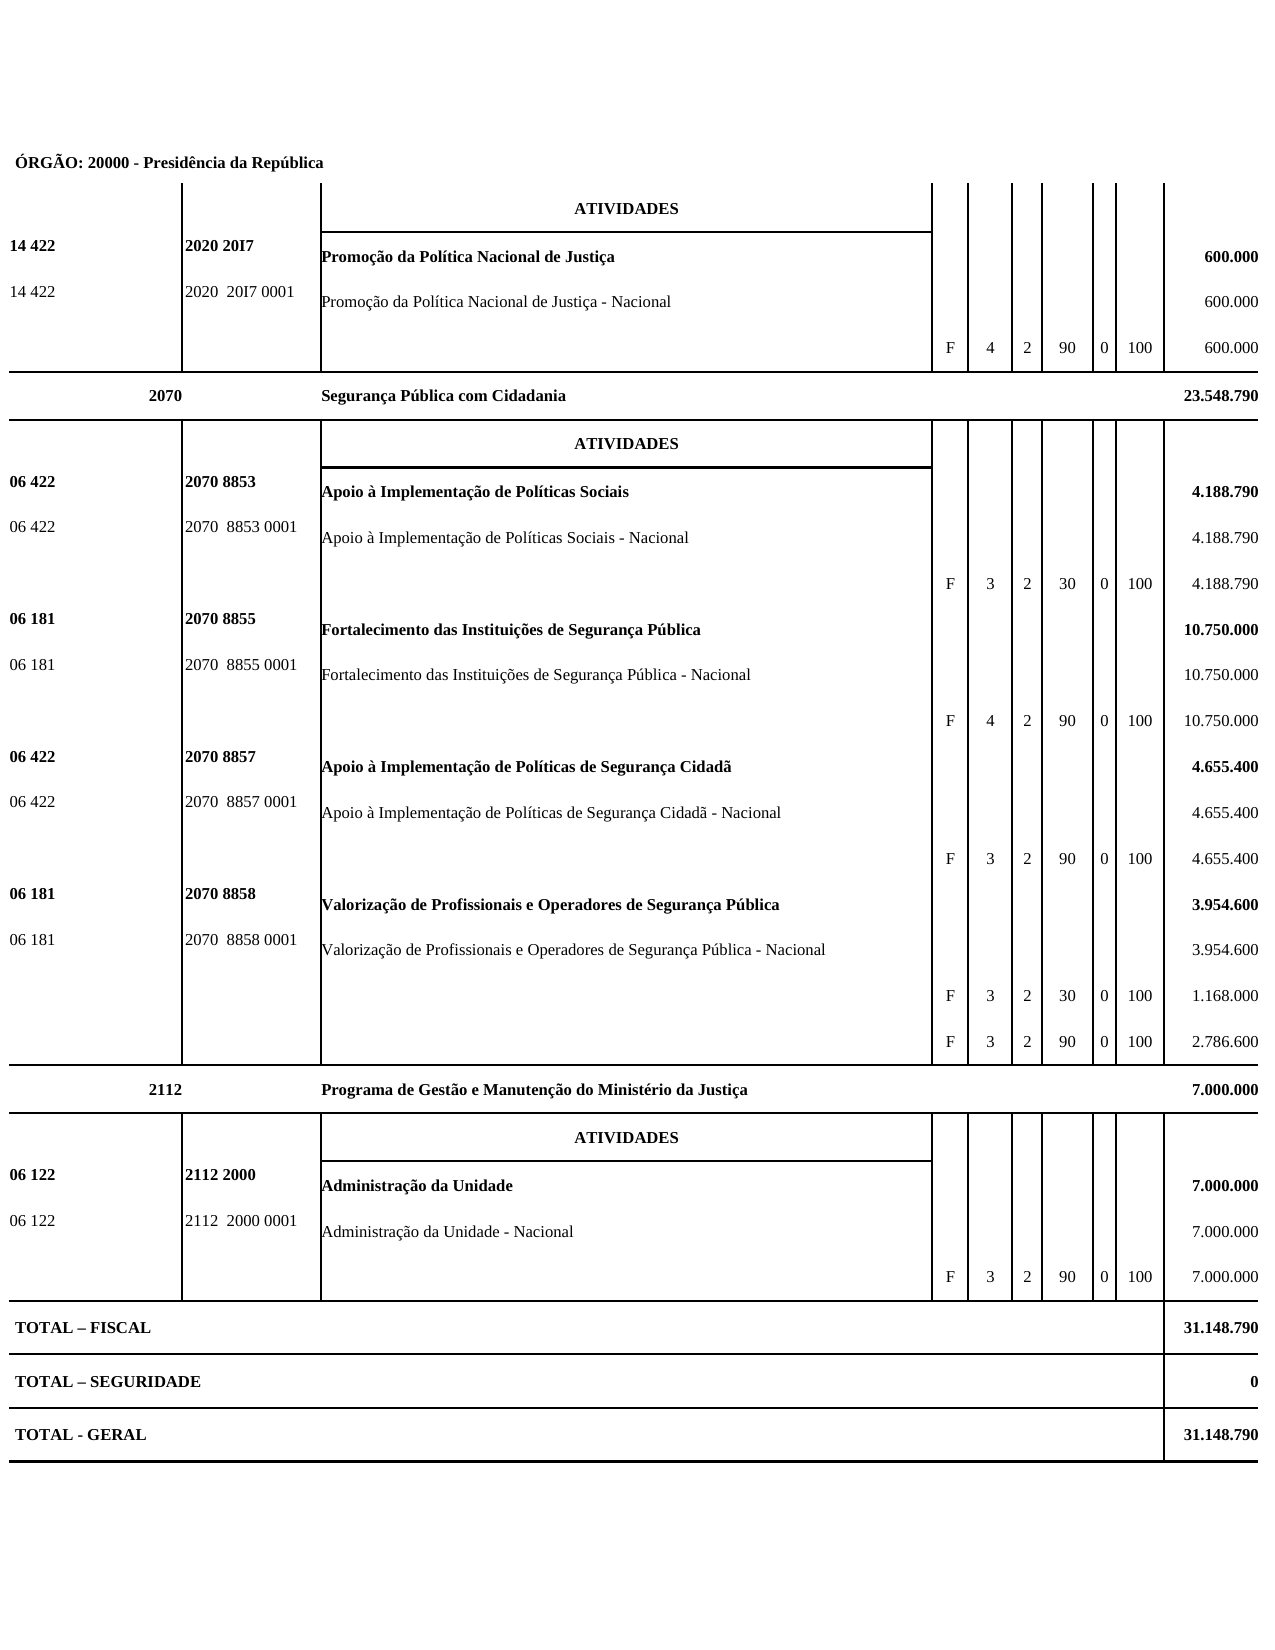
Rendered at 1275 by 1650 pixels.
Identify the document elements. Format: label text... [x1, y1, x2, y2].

table_cell [1258, 560, 1266, 606]
table_cell 2 [1013, 560, 1041, 606]
table_cell [1043, 183, 1092, 231]
table_cell [1094, 789, 1115, 835]
table_cell [933, 1114, 967, 1160]
table_cell 3 [969, 1019, 1011, 1064]
table_cell [969, 466, 1011, 514]
table_cell 2112 2000 0001 [183, 1208, 320, 1254]
table_cell Administração da Unidade [322, 1162, 931, 1208]
table_cell 2 [1013, 1019, 1041, 1064]
table_cell Atividades [322, 421, 931, 466]
table_cell 90 [1043, 325, 1092, 371]
table_cell [1043, 744, 1092, 789]
table_cell 10.750.000 [1165, 652, 1258, 698]
table_cell [183, 698, 320, 743]
table_cell [9, 973, 181, 1018]
table_cell F [933, 973, 967, 1018]
table_cell [1094, 744, 1115, 789]
table_cell [322, 1019, 931, 1064]
table_cell 06 181 [9, 927, 181, 973]
table_cell F [933, 325, 967, 371]
table_cell TOTAL – SEGURIDADE [9, 1355, 1163, 1407]
table_cell 2070 8855 0001 [183, 652, 320, 698]
table_cell [969, 606, 1011, 652]
table_cell [183, 973, 320, 1018]
table_cell 7.000.000 [1165, 1208, 1258, 1254]
table_cell [1117, 652, 1163, 698]
table_cell [1117, 789, 1163, 835]
table_cell [1258, 1064, 1266, 1112]
table_cell 2 [1013, 973, 1041, 1018]
table_cell [1094, 421, 1115, 466]
table_cell 2020 20I7 [183, 231, 320, 279]
table_cell [1013, 1208, 1041, 1254]
table_cell [9, 421, 181, 466]
table_cell 4.188.790 [1165, 514, 1258, 560]
table_cell 3 [969, 1254, 1011, 1300]
table_cell 600.000 [1165, 325, 1258, 371]
table_cell [1043, 1160, 1092, 1208]
table_cell 4.655.400 [1165, 835, 1258, 881]
table_cell [933, 1208, 967, 1254]
table_cell TOTAL - GERAL [9, 1409, 1163, 1460]
table_cell [1013, 789, 1041, 835]
table_cell 30 [1043, 973, 1092, 1018]
table_cell [1258, 1254, 1266, 1300]
table_cell 7.000.000 [1165, 1254, 1258, 1300]
table_cell 3.954.600 [1165, 927, 1258, 973]
table_cell [1117, 744, 1163, 789]
table_cell [969, 789, 1011, 835]
table_cell [1258, 881, 1266, 927]
table_cell 06 422 [9, 744, 181, 789]
table_cell [969, 652, 1011, 698]
table_cell [969, 1208, 1011, 1254]
table_cell 0 [1094, 973, 1115, 1018]
table_cell Atividades [322, 1114, 931, 1160]
table_cell [1117, 1160, 1163, 1208]
table_cell 4 [969, 698, 1011, 743]
table_cell [1013, 744, 1041, 789]
table_cell 1.168.000 [1165, 973, 1258, 1018]
table_cell [969, 881, 1011, 927]
table_cell [1094, 1208, 1115, 1254]
table_cell [1013, 231, 1041, 279]
table_cell [1117, 279, 1163, 325]
table_cell 3 [969, 560, 1011, 606]
table_cell [933, 421, 967, 466]
table_cell 100 [1117, 1019, 1163, 1064]
table_cell [9, 1019, 181, 1064]
table_cell 0 [1165, 1355, 1258, 1407]
table_cell [1043, 881, 1092, 927]
table_cell 3 [969, 835, 1011, 881]
table_cell 600.000 [1165, 279, 1258, 325]
table_cell [1013, 279, 1041, 325]
table_cell [1043, 514, 1092, 560]
table_cell [1117, 466, 1163, 514]
table_cell [183, 560, 320, 606]
table_cell 0 [1094, 325, 1115, 371]
table_cell [1043, 466, 1092, 514]
table_cell 100 [1117, 835, 1163, 881]
table_cell 0 [1094, 1254, 1115, 1300]
table_cell [1117, 1208, 1163, 1254]
table_cell [1258, 606, 1266, 652]
table_cell 06 181 [9, 881, 181, 927]
table_cell [969, 183, 1011, 231]
table_cell [1013, 421, 1041, 466]
table_cell 100 [1117, 973, 1163, 1018]
table_cell 2.786.600 [1165, 1019, 1258, 1064]
table_cell [1043, 231, 1092, 279]
table_cell [933, 927, 967, 973]
table_cell 06 181 [9, 652, 181, 698]
table_cell 31.148.790 [1165, 1302, 1258, 1353]
table_cell [933, 514, 967, 560]
table_cell 06 422 [9, 789, 181, 835]
table_cell [1043, 652, 1092, 698]
table_cell [9, 835, 181, 881]
table_cell [1258, 789, 1266, 835]
table_cell 4.655.400 [1165, 744, 1258, 789]
table_cell Apoio à Implementação de Políticas de Segurança Cidadã [322, 744, 931, 789]
table_cell [933, 652, 967, 698]
table_cell [1094, 183, 1115, 231]
table_cell [1165, 421, 1258, 466]
table_cell [969, 927, 1011, 973]
table_cell 90 [1043, 1019, 1092, 1064]
table_cell Promoção da Política Nacional de Justiça - Nacional [322, 279, 931, 325]
table_cell 4.188.790 [1165, 466, 1258, 514]
table_header ÓRGÃO: 20000 - Presidência da República [9, 148, 1258, 183]
table_cell [1043, 606, 1092, 652]
table_cell [1258, 698, 1266, 743]
table_cell [1013, 881, 1041, 927]
table_cell 2070 8853 0001 [183, 514, 320, 560]
table_cell 100 [1117, 1254, 1163, 1300]
table_cell [1258, 419, 1266, 466]
table_cell [1043, 789, 1092, 835]
table_cell [1043, 927, 1092, 973]
table_cell [1258, 183, 1266, 231]
table_cell [933, 231, 967, 279]
table_cell 100 [1117, 560, 1163, 606]
table_cell [183, 1254, 320, 1300]
table_cell 2070 8857 0001 [183, 789, 320, 835]
table_cell 2070 8855 [183, 606, 320, 652]
table_cell 10.750.000 [1165, 606, 1258, 652]
table_cell [1013, 1160, 1041, 1208]
table_cell [1013, 606, 1041, 652]
table_cell 7.000.000 [1164, 1066, 1258, 1112]
table_cell [1165, 183, 1258, 231]
table_cell 2070 [9, 373, 321, 418]
table_cell 90 [1043, 835, 1092, 881]
table_cell [1117, 881, 1163, 927]
table_cell [1094, 514, 1115, 560]
table_cell 0 [1094, 560, 1115, 606]
table_cell 600.000 [1165, 231, 1258, 279]
table_cell F [933, 1019, 967, 1064]
table_cell [933, 881, 967, 927]
table_cell [322, 1254, 931, 1300]
table_cell 14 422 [9, 279, 181, 325]
table_cell [183, 325, 320, 371]
table_cell 2070 8858 0001 [183, 927, 320, 973]
table_cell [933, 789, 967, 835]
table_cell [1013, 514, 1041, 560]
table_cell [1258, 744, 1266, 789]
table_cell F [933, 1254, 967, 1300]
table_cell F [933, 698, 967, 743]
table_cell 10.750.000 [1165, 698, 1258, 743]
table_cell 2112 [9, 1066, 321, 1112]
table_cell [1258, 835, 1266, 881]
table_cell [1258, 1300, 1266, 1353]
table_cell 2 [1013, 1254, 1041, 1300]
table_cell Promoção da Política Nacional de Justiça [322, 233, 931, 279]
table_cell [1094, 279, 1115, 325]
table_cell [1094, 652, 1115, 698]
table_cell [1258, 1112, 1266, 1160]
table_cell [1013, 183, 1041, 231]
table_cell 7.000.000 [1165, 1160, 1258, 1208]
table_cell 06 122 [9, 1160, 181, 1208]
table_cell 3 [969, 973, 1011, 1018]
table_cell 0 [1094, 1019, 1115, 1064]
table_cell [1094, 1160, 1115, 1208]
table_cell [1258, 973, 1266, 1018]
table_cell Apoio à Implementação de Políticas Sociais [322, 469, 931, 514]
table_cell 06 122 [9, 1208, 181, 1254]
table_cell [9, 560, 181, 606]
table_cell 4.655.400 [1165, 789, 1258, 835]
table_cell [1013, 927, 1041, 973]
table_cell 14 422 [9, 231, 181, 279]
table_cell 90 [1043, 1254, 1092, 1300]
table_cell [1117, 606, 1163, 652]
table_cell [1258, 325, 1266, 371]
table_cell Segurança Pública com Cidadania [321, 373, 1163, 418]
table_cell 2070 8858 [183, 881, 320, 927]
table_cell [1043, 1114, 1092, 1160]
table_cell 06 422 [9, 466, 181, 514]
table_cell [1117, 183, 1163, 231]
table_cell [1258, 514, 1266, 560]
table_cell [1094, 927, 1115, 973]
table_cell 4 [969, 325, 1011, 371]
table_cell 0 [1094, 698, 1115, 743]
table_cell Programa de Gestão e Manutenção do Ministério da Justiça [321, 1066, 1163, 1112]
table_cell [1013, 652, 1041, 698]
table_cell [1117, 927, 1163, 973]
table_cell [1043, 1208, 1092, 1254]
table_cell 31.148.790 [1165, 1409, 1258, 1460]
table_cell [1094, 1114, 1115, 1160]
table_cell [322, 698, 931, 743]
table_cell [9, 325, 181, 371]
table_cell [183, 183, 320, 231]
table_cell [1258, 1353, 1266, 1407]
table_cell Fortalecimento das Instituições de Segurança Pública - Nacional [322, 652, 931, 698]
table_cell [933, 744, 967, 789]
table_cell 2070 8857 [183, 744, 320, 789]
table_cell TOTAL – FISCAL [9, 1302, 1163, 1353]
table_cell 100 [1117, 698, 1163, 743]
table_cell 4.188.790 [1165, 560, 1258, 606]
table_cell 2020 20I7 0001 [183, 279, 320, 325]
table_cell [322, 325, 931, 371]
table_cell 90 [1043, 698, 1092, 743]
table_cell 100 [1117, 325, 1163, 371]
table_cell [1043, 421, 1092, 466]
table_cell [1258, 927, 1266, 973]
table_cell [1043, 279, 1092, 325]
table_cell 30 [1043, 560, 1092, 606]
table_cell [933, 1160, 967, 1208]
table_cell [183, 1114, 320, 1160]
table_cell Valorização de Profissionais e Operadores de Segurança Pública - Nacional [322, 927, 931, 973]
table_cell [1013, 466, 1041, 514]
table_cell Administração da Unidade - Nacional [322, 1208, 931, 1254]
table_cell [1117, 514, 1163, 560]
table_cell [1258, 231, 1266, 279]
table_cell F [933, 835, 967, 881]
table_cell 2070 8853 [183, 466, 320, 514]
table_cell F [933, 560, 967, 606]
table_cell [969, 231, 1011, 279]
table_cell [969, 1160, 1011, 1208]
table_cell 2 [1013, 325, 1041, 371]
table_cell [1258, 1160, 1266, 1208]
table_cell [1117, 1114, 1163, 1160]
table_cell 0 [1094, 835, 1115, 881]
table_cell [933, 466, 967, 514]
table_cell [1094, 466, 1115, 514]
table_cell Apoio à Implementação de Políticas de Segurança Cidadã - Nacional [322, 789, 931, 835]
table_cell [322, 560, 931, 606]
table_cell 2 [1013, 698, 1041, 743]
table_cell 06 181 [9, 606, 181, 652]
table_cell [1094, 881, 1115, 927]
table_cell [1258, 1019, 1266, 1064]
table_cell [933, 279, 967, 325]
table_cell [933, 606, 967, 652]
table_cell [1258, 1407, 1266, 1460]
table_cell [322, 835, 931, 881]
table_cell 2112 2000 [183, 1160, 320, 1208]
table_cell [969, 279, 1011, 325]
table_cell [183, 835, 320, 881]
table_header [1258, 148, 1266, 183]
table_cell [1013, 1114, 1041, 1160]
table_cell [9, 183, 181, 231]
table_cell Valorização de Profissionais e Operadores de Segurança Pública [322, 881, 931, 927]
table_cell [1258, 279, 1266, 325]
table_cell [1094, 606, 1115, 652]
table_cell 2 [1013, 835, 1041, 881]
table_cell Fortalecimento das Instituições de Segurança Pública [322, 606, 931, 652]
table_cell 06 422 [9, 514, 181, 560]
table_cell [1117, 421, 1163, 466]
table_cell 3.954.600 [1165, 881, 1258, 927]
table_cell [1258, 1208, 1266, 1254]
table_cell [969, 744, 1011, 789]
table_cell Apoio à Implementação de Políticas Sociais - Nacional [322, 514, 931, 560]
table_cell [969, 1114, 1011, 1160]
table_cell [969, 421, 1011, 466]
table_cell [183, 421, 320, 466]
table_cell [1094, 231, 1115, 279]
table_cell [9, 1114, 181, 1160]
table_cell [969, 514, 1011, 560]
table_cell 23.548.790 [1164, 373, 1258, 418]
table_cell [322, 973, 931, 1018]
table_cell [9, 1254, 181, 1300]
table_cell [1117, 231, 1163, 279]
table_cell [1258, 466, 1266, 514]
table_cell [1165, 1114, 1258, 1160]
table_cell [183, 1019, 320, 1064]
table_cell Atividades [322, 183, 931, 231]
table_cell [1258, 652, 1266, 698]
table_cell [9, 698, 181, 743]
table_cell [1258, 371, 1266, 418]
table_cell [933, 183, 967, 231]
